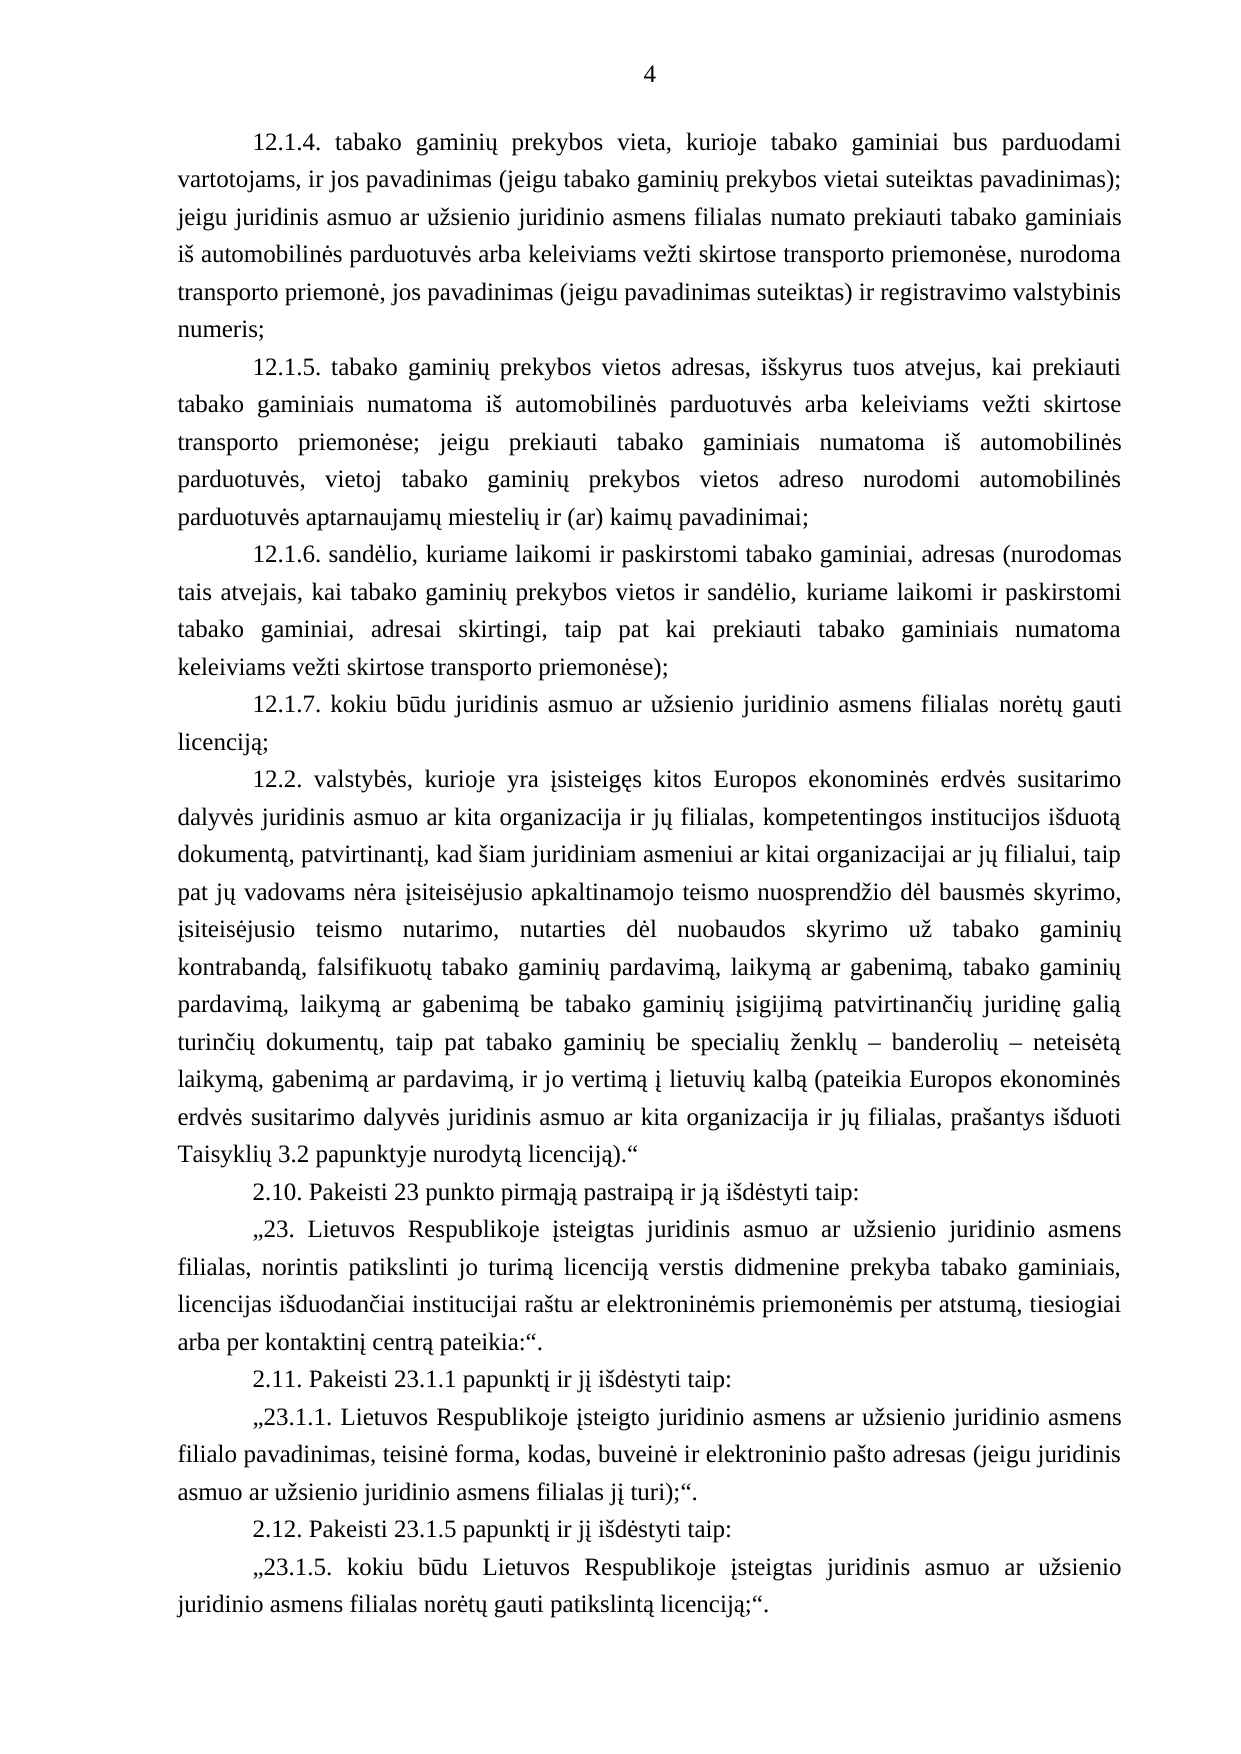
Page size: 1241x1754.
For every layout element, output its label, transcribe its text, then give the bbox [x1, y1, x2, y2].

text „23.1.1. Lietuvos Respublikoje įsteigto juridinio asmens ar užsienio juridinio asmens filialo pavadinimas, teisinė forma, kodas, buveinė ir elektroninio pašto adresas (jeigu juridinis asmuo ar užsienio juridinio asmens filialas jį turi);“. [177, 1393, 1122, 1506]
text 2.12. Pakeisti 23.1.5 papunktį ir jį išdėstyti taip: [177, 1506, 1122, 1543]
text „23.1.5. kokiu būdu Lietuvos Respublikoje įsteigtas juridinis asmuo ar užsienio juridinio asmens filialas norėtų gauti patikslintą licenciją;“. [177, 1543, 1122, 1618]
text 2.10. Pakeisti 23 punkto pirmąją pastraipą ir ją išdėstyti taip: [177, 1168, 1122, 1206]
text 12.1.6. sandėlio, kuriame laikomi ir paskirstomi tabako gaminiai, adresas (nurodomas tais atvejais, kai tabako gaminių prekybos vietos ir sandėlio, kuriame laikomi ir paskirstomi tabako gaminiai, adresai skirtingi, taip pat kai prekiauti tabako gaminiais numatoma keleiviams vežti skirtose transporto priemonėse); [177, 531, 1122, 681]
text 12.1.5. tabako gaminių prekybos vietos adresas, išskyrus tuos atvejus, kai prekiauti tabako gaminiais numatoma iš automobilinės parduotuvės arba keleiviams vežti skirtose transporto priemonėse; jeigu prekiauti tabako gaminiais numatoma iš automobilinės parduotuvės, vietoj tabako gaminių prekybos vietos adreso nurodomi automobilinės parduotuvės aptarnaujamų miestelių ir (ar) kaimų pavadinimai; [177, 343, 1122, 531]
text 12.1.7. kokiu būdu juridinis asmuo ar užsienio juridinio asmens filialas norėtų gauti licenciją; [177, 681, 1122, 756]
text 12.1.4. tabako gaminių prekybos vieta, kurioje tabako gaminiai bus parduodami vartotojams, ir jos pavadinimas (jeigu tabako gaminių prekybos vietai suteiktas pavadinimas); jeigu juridinis asmuo ar užsienio juridinio asmens filialas numato prekiauti tabako gaminiais iš automobilinės parduotuvės arba keleiviams vežti skirtose transporto priemonėse, nurodoma transporto priemonė, jos pavadinimas (jeigu pavadinimas suteiktas) ir registravimo valstybinis numeris; [177, 118, 1122, 343]
text 2.11. Pakeisti 23.1.1 papunktį ir jį išdėstyti taip: [177, 1356, 1122, 1393]
text 12.2. valstybės, kurioje yra įsisteigęs kitos Europos ekonominės erdvės susitarimo dalyvės juridinis asmuo ar kita organizacija ir jų filialas, kompetentingos institucijos išduotą dokumentą, patvirtinantį, kad šiam juridiniam asmeniui ar kitai organizacijai ar jų filialui, taip pat jų vadovams nėra įsiteisėjusio apkaltinamojo teismo nuosprendžio dėl bausmės skyrimo, įsiteisėjusio teismo nutarimo, nutarties dėl nuobaudos skyrimo už tabako gaminių kontrabandą, falsifikuotų tabako gaminių pardavimą, laikymą ar gabenimą, tabako gaminių pardavimą, laikymą ar gabenimą be tabako gaminių įsigijimą patvirtinančių juridinę galią turinčių dokumentų, taip pat tabako gaminių be specialių ženklų – banderolių – neteisėtą laikymą, gabenimą ar pardavimą, ir jo vertimą į lietuvių kalbą (pateikia Europos ekonominės erdvės susitarimo dalyvės juridinis asmuo ar kita organizacija ir jų filialas, prašantys išduoti Taisyklių 3.2 papunktyje nurodytą licenciją).“ [177, 756, 1122, 1168]
text „23. Lietuvos Respublikoje įsteigtas juridinis asmuo ar užsienio juridinio asmens filialas, norintis patikslinti jo turimą licenciją verstis didmenine prekyba tabako gaminiais, licencijas išduodančiai institucijai raštu ar elektroninėmis priemonėmis per atstumą, tiesiogiai arba per kontaktinį centrą pateikia:“. [177, 1206, 1122, 1356]
